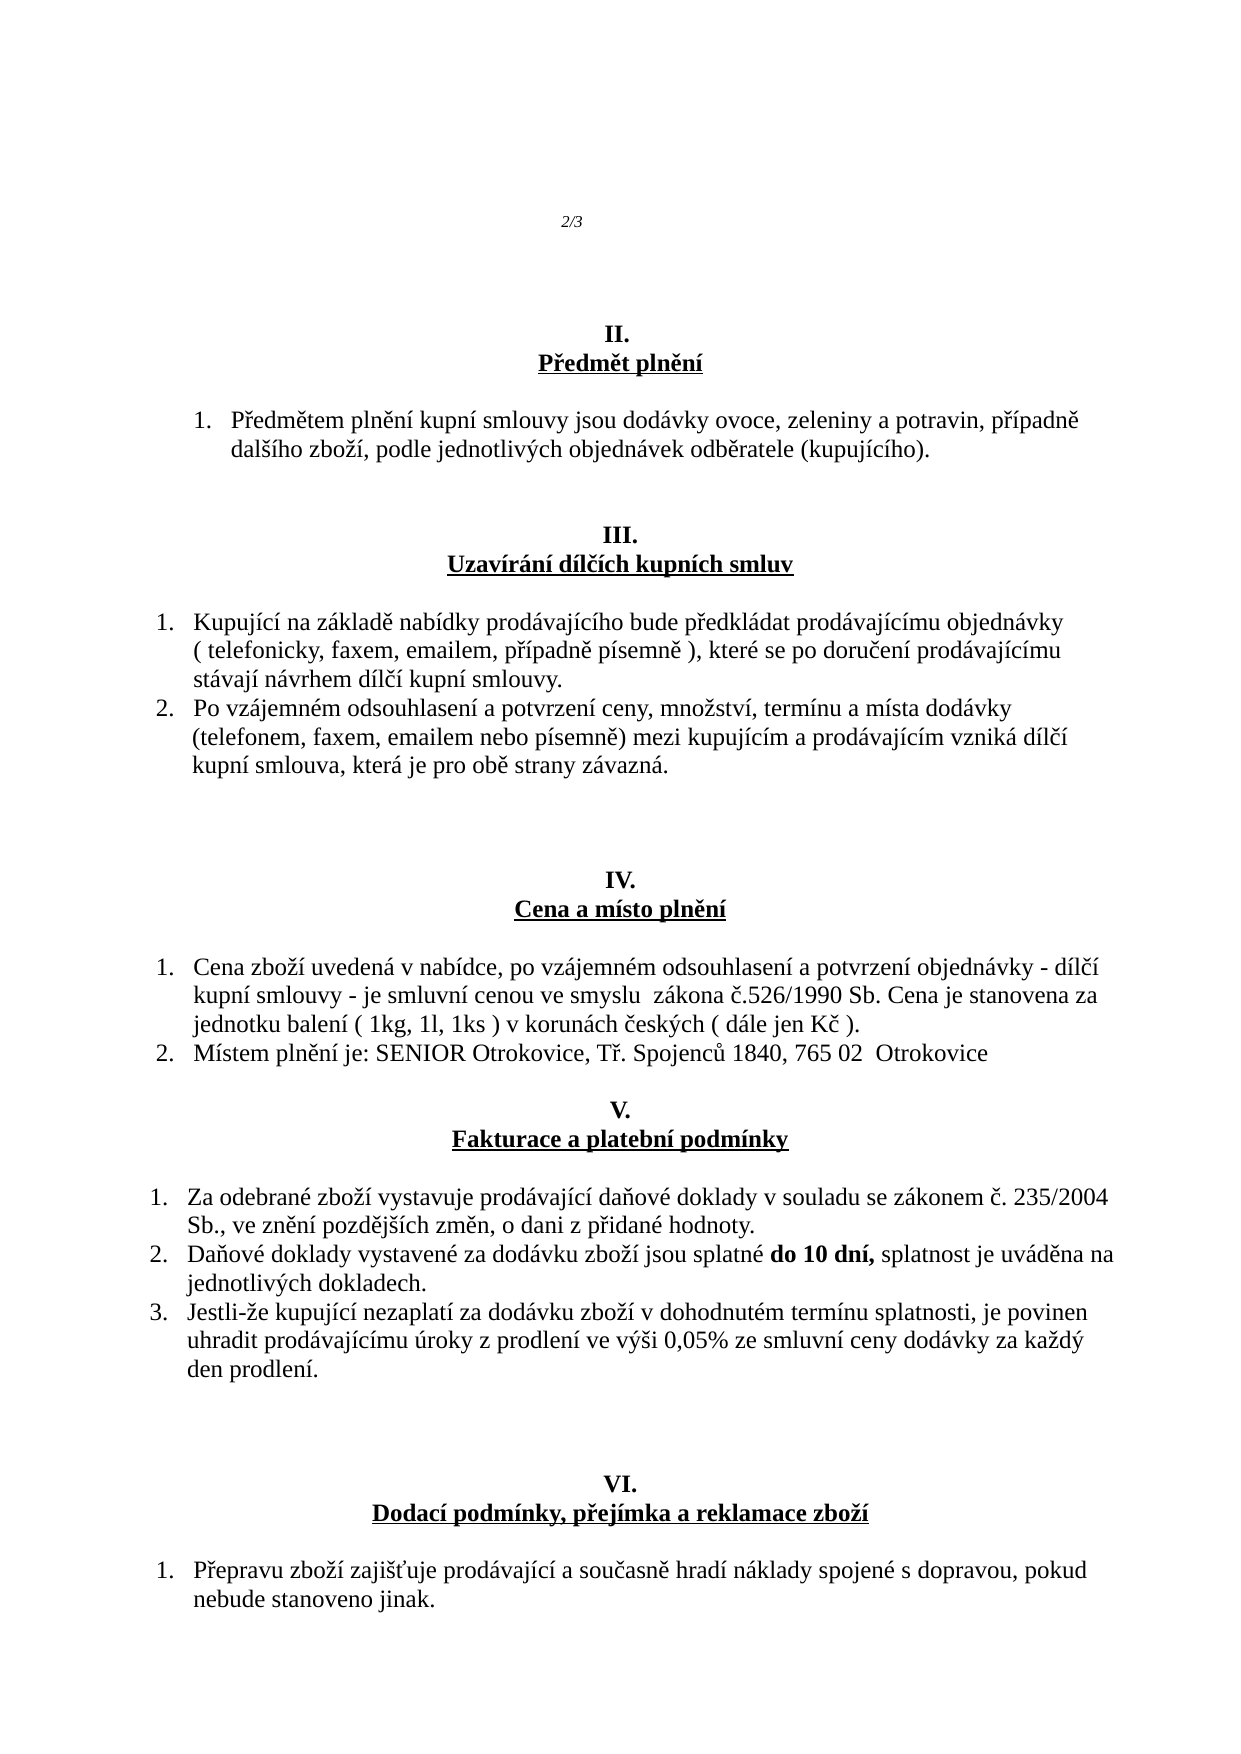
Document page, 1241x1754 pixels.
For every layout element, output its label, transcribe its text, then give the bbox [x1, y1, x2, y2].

text 2. Daňové doklady vystavené za dodávku zboží jsou splatné do 10 dní, splatnost je uváděna na jednotlivých dokladech. [149, 1239, 1122, 1297]
subtitle Uzavírání dílčích kupních smluv [118, 549, 1122, 578]
text 3. Jestli-že kupující nezaplatí za dodávku zboží v dohodnutém termínu splatnosti, je povinen uhradit prodávajícímu úroky z prodlení ve výši 0,05% ze smluvní ceny dodávky za každý den prodlení. [149, 1297, 1122, 1383]
subtitle Předmět plnění [118, 348, 1122, 377]
list Místem plnění je: SENIOR Otrokovice, Tř. Spojenců 1840, 765 02 Otrokovice [156, 1038, 1122, 1067]
text V. [118, 1096, 1122, 1124]
list Za odebrané zboží vystavuje prodávající daňové doklady v souladu se zákonem č. 235/2004 Sb., ve znění pozdějších změn, o dani z přidané hodnoty. [149, 1182, 1122, 1239]
text II. [118, 319, 1122, 348]
text VI. [118, 1469, 1122, 1498]
list Přepravu zboží zajišťuje prodávající a současně hradí náklady spojené s dopravou, pokud nebude stanoveno jinak. [156, 1556, 1122, 1613]
subtitle Cena a místo plnění [118, 894, 1122, 923]
text Fakturace a platební podmínky [118, 1124, 1122, 1153]
list Předmětem plnění kupní smlouvy jsou dodávky ovoce, zeleniny a potravin, případně dalšího zboží, podle jednotlivých objednávek odběratele (kupujícího). [193, 406, 1122, 463]
text IV. [118, 866, 1122, 894]
list Cena zboží uvedená v nabídce, po vzájemném odsouhlasení a potvrzení objednávky - dílčí kupní smlouvy - je smluvní cenou ve smyslu zákona č.526/1990 Sb. Cena je stanovena za jednotku balení ( 1kg, 1l, 1ks ) v korunách českých ( dále jen Kč ). [156, 952, 1122, 1038]
text (telefonem, faxem, emailem nebo písemně) mezi kupujícím a prodávajícím vzniká dílčí kupní smlouva, která je pro obě strany závazná. [192, 722, 1122, 779]
list Kupující na základě nabídky prodávajícího bude předkládat prodávajícímu objednávky ( telefonicky, faxem, emailem, případně písemně ), které se po doručení prodávajícímu stávají návrhem dílčí kupní smlouvy. [156, 607, 1122, 693]
subtitle Dodací podmínky, přejímka a reklamace zboží [118, 1498, 1122, 1527]
list Po vzájemném odsouhlasení a potvrzení ceny, množství, termínu a místa dodávky [156, 693, 1122, 722]
text III. [118, 521, 1122, 549]
text 2/3 [118, 204, 1122, 233]
